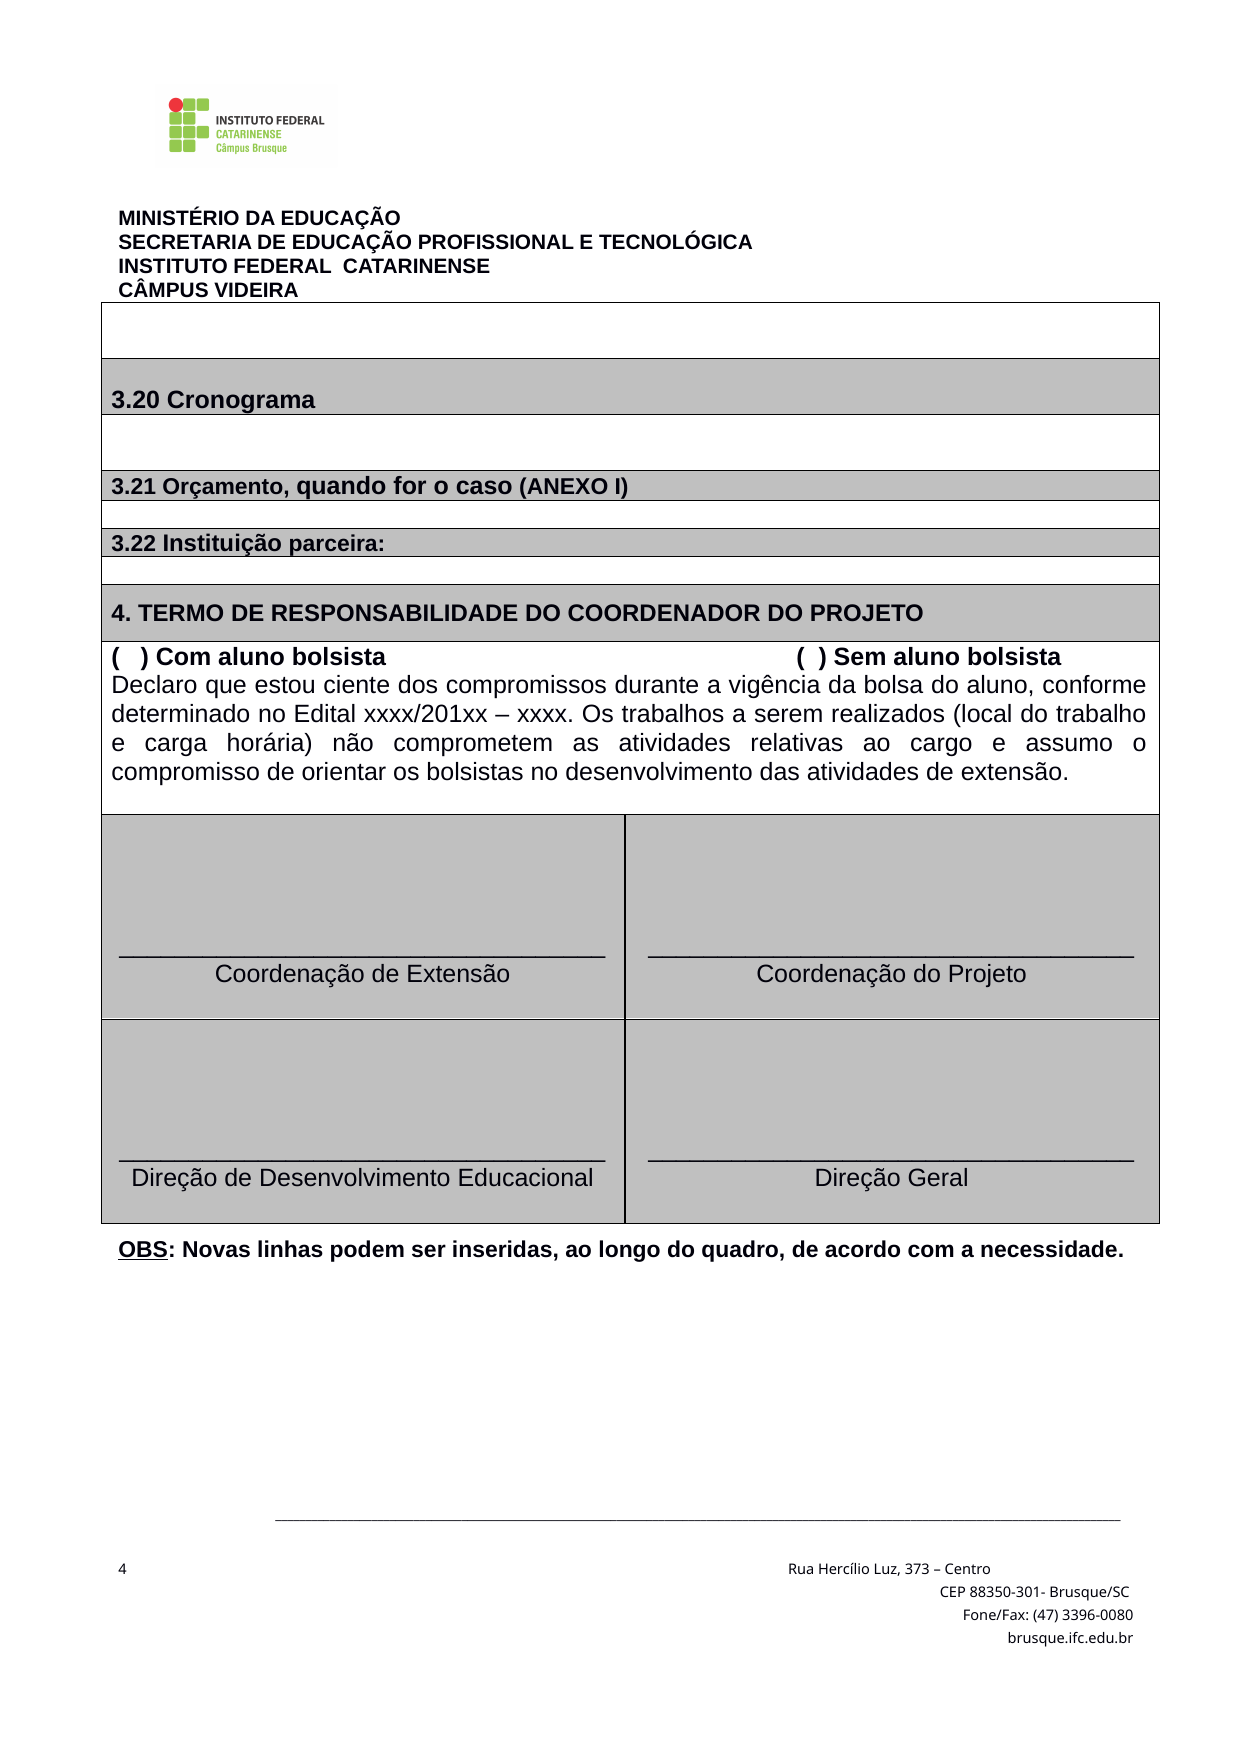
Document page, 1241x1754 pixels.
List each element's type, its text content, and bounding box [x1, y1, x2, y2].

table_cell [102, 415, 1159, 470]
table_cell ___________________________________ Coordenação do Projeto [626, 815, 1159, 1018]
table_cell ( ) Com aluno bolsista ( ) Sem aluno bolsista Declaro que estou ciente dos compromissos durante a vigência da bolsa do aluno, conforme determinado no Edital xxxx/201xx – xxxx. Os trabalhos a serem realizados (local do trabalho e carga horária) não comprometem as atividades relativas ao cargo e assumo o compromisso de orientar os bolsistas no desenvolvimento das atividades de extensão. [102, 642, 1159, 814]
table_cell 3.22 Instituição parceira: [102, 529, 1159, 556]
text OBS: Novas linhas podem ser inseridas, ao longo do quadro, de acordo com a necessidade. [118, 1236, 1152, 1263]
table_cell [102, 501, 1159, 527]
table_cell [102, 303, 1159, 358]
table_cell ___________________________________ Coordenação de Extensão [102, 815, 624, 1018]
table_cell 4. TERMO DE RESPONSABILIDADE DO COORDENADOR DO PROJETO [102, 585, 1159, 641]
table_cell [102, 557, 1159, 583]
picture [155, 84, 338, 168]
table_cell 3.21 Orçamento, quando for o caso (ANEXO I) [102, 471, 1159, 500]
table_cell ___________________________________ Direção Geral [626, 1020, 1159, 1223]
table_cell 3.20 Cronograma [102, 359, 1159, 414]
table_cell ___________________________________ Direção de Desenvolvimento Educacional [102, 1020, 624, 1223]
